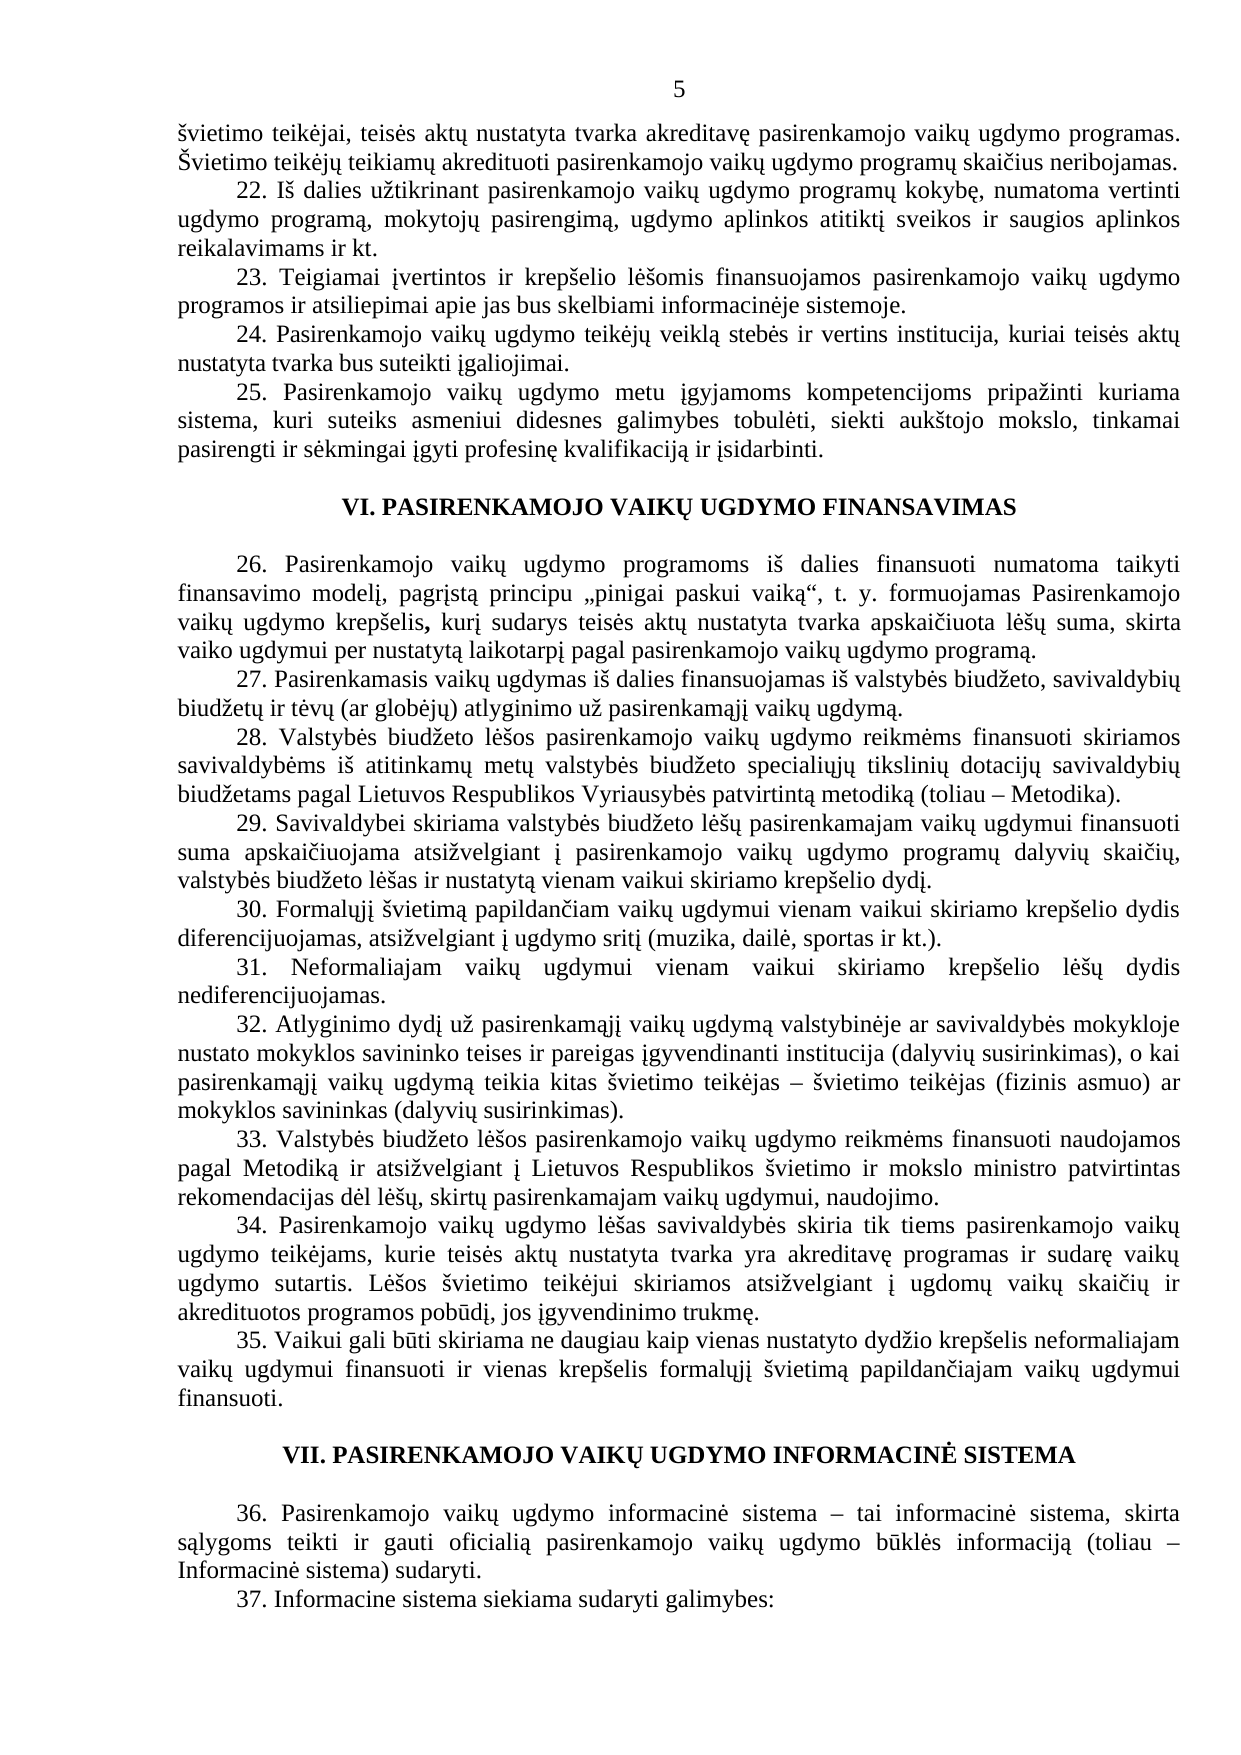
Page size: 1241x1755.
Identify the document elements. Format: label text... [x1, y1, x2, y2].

text VI. PASIRENKAMOJO VAIKŲ UGDYMO FINANSAVIMAS [177, 492, 1181, 521]
text 25. Pasirenkamojo vaikų ugdymo metu įgyjamoms kompetencijoms pripažinti kuriama sistema, kuri suteiks asmeniui didesnes galimybes tobulėti, siekti aukštojo mokslo, tinkamai pasirengti ir sėkmingai įgyti profesinę kvalifikaciją ir įsidarbinti. [177, 377, 1181, 463]
text 32. Atlyginimo dydį už pasirenkamąjį vaikų ugdymą valstybinėje ar savivaldybės mokykloje nustato mokyklos savininko teises ir pareigas įgyvendinanti institucija (dalyvių susirinkimas), o kai pasirenkamąjį vaikų ugdymą teikia kitas švietimo teikėjas – švietimo teikėjas (fizinis asmuo) ar mokyklos savininkas (dalyvių susirinkimas). [177, 1009, 1181, 1124]
text švietimo teikėjai, teisės aktų nustatyta tvarka akreditavę pasirenkamojo vaikų ugdymo programas. Švietimo teikėjų teikiamų akredituoti pasirenkamojo vaikų ugdymo programų skaičius neribojamas. [177, 118, 1181, 176]
text 28. Valstybės biudžeto lėšos pasirenkamojo vaikų ugdymo reikmėms finansuoti skiriamos savivaldybėms iš atitinkamų metų valstybės biudžeto specialiųjų tikslinių dotacijų savivaldybių biudžetams pagal Lietuvos Respublikos Vyriausybės patvirtintą metodiką (toliau – Metodika). [177, 722, 1181, 808]
text 29. Savivaldybei skiriama valstybės biudžeto lėšų pasirenkamajam vaikų ugdymui finansuoti suma apskaičiuojama atsižvelgiant į pasirenkamojo vaikų ugdymo programų dalyvių skaičių, valstybės biudžeto lėšas ir nustatytą vienam vaikui skiriamo krepšelio dydį. [177, 808, 1181, 894]
text 31. Neformaliajam vaikų ugdymui vienam vaikui skiriamo krepšelio lėšų dydis nediferencijuojamas. [177, 952, 1181, 1009]
text 24. Pasirenkamojo vaikų ugdymo teikėjų veiklą stebės ir vertins institucija, kuriai teisės aktų nustatyta tvarka bus suteikti įgaliojimai. [177, 319, 1181, 377]
text 27. Pasirenkamasis vaikų ugdymas iš dalies finansuojamas iš valstybės biudžeto, savivaldybių biudžetų ir tėvų (ar globėjų) atlyginimo už pasirenkamąjį vaikų ugdymą. [177, 664, 1181, 722]
text 22. Iš dalies užtikrinant pasirenkamojo vaikų ugdymo programų kokybę, numatoma vertinti ugdymo programą, mokytojų pasirengimą, ugdymo aplinkos atitiktį sveikos ir saugios aplinkos reikalavimams ir kt. [177, 176, 1181, 262]
text 37. Informacine sistema siekiama sudaryti galimybes: [177, 1584, 1181, 1613]
text 36. Pasirenkamojo vaikų ugdymo informacinė sistema – tai informacinė sistema, skirta sąlygoms teikti ir gauti oficialią pasirenkamojo vaikų ugdymo būklės informaciją (toliau – Informacinė sistema) sudaryti. [177, 1498, 1181, 1584]
text 26. Pasirenkamojo vaikų ugdymo programoms iš dalies finansuoti numatoma taikyti finansavimo modelį, pagrįstą principu „pinigai paskui vaiką“, t. y. formuojamas Pasirenkamojo vaikų ugdymo krepšelis, kurį sudarys teisės aktų nustatyta tvarka apskaičiuota lėšų suma, skirta vaiko ugdymui per nustatytą laikotarpį pagal pasirenkamojo vaikų ugdymo programą. [177, 549, 1181, 664]
text 34. Pasirenkamojo vaikų ugdymo lėšas savivaldybės skiria tik tiems pasirenkamojo vaikų ugdymo teikėjams, kurie teisės aktų nustatyta tvarka yra akreditavę programas ir sudarę vaikų ugdymo sutartis. Lėšos švietimo teikėjui skiriamos atsižvelgiant į ugdomų vaikų skaičių ir akredituotos programos pobūdį, jos įgyvendinimo trukmę. [177, 1211, 1181, 1326]
text 35. Vaikui gali būti skiriama ne daugiau kaip vienas nustatyto dydžio krepšelis neformaliajam vaikų ugdymui finansuoti ir vienas krepšelis formalųjį švietimą papildančiajam vaikų ugdymui finansuoti. [177, 1326, 1181, 1412]
text VII. PASIRENKAMOJO VAIKŲ UGDYMO INFORMACINĖ SISTEMA [177, 1441, 1181, 1469]
text 30. Formalųjį švietimą papildančiam vaikų ugdymui vienam vaikui skiriamo krepšelio dydis diferencijuojamas, atsižvelgiant į ugdymo sritį (muzika, dailė, sportas ir kt.). [177, 894, 1181, 952]
text 33. Valstybės biudžeto lėšos pasirenkamojo vaikų ugdymo reikmėms finansuoti naudojamos pagal Metodiką ir atsižvelgiant į Lietuvos Respublikos švietimo ir mokslo ministro patvirtintas rekomendacijas dėl lėšų, skirtų pasirenkamajam vaikų ugdymui, naudojimo. [177, 1124, 1181, 1211]
text 23. Teigiamai įvertintos ir krepšelio lėšomis finansuojamos pasirenkamojo vaikų ugdymo programos ir atsiliepimai apie jas bus skelbiami informacinėje sistemoje. [177, 262, 1181, 319]
